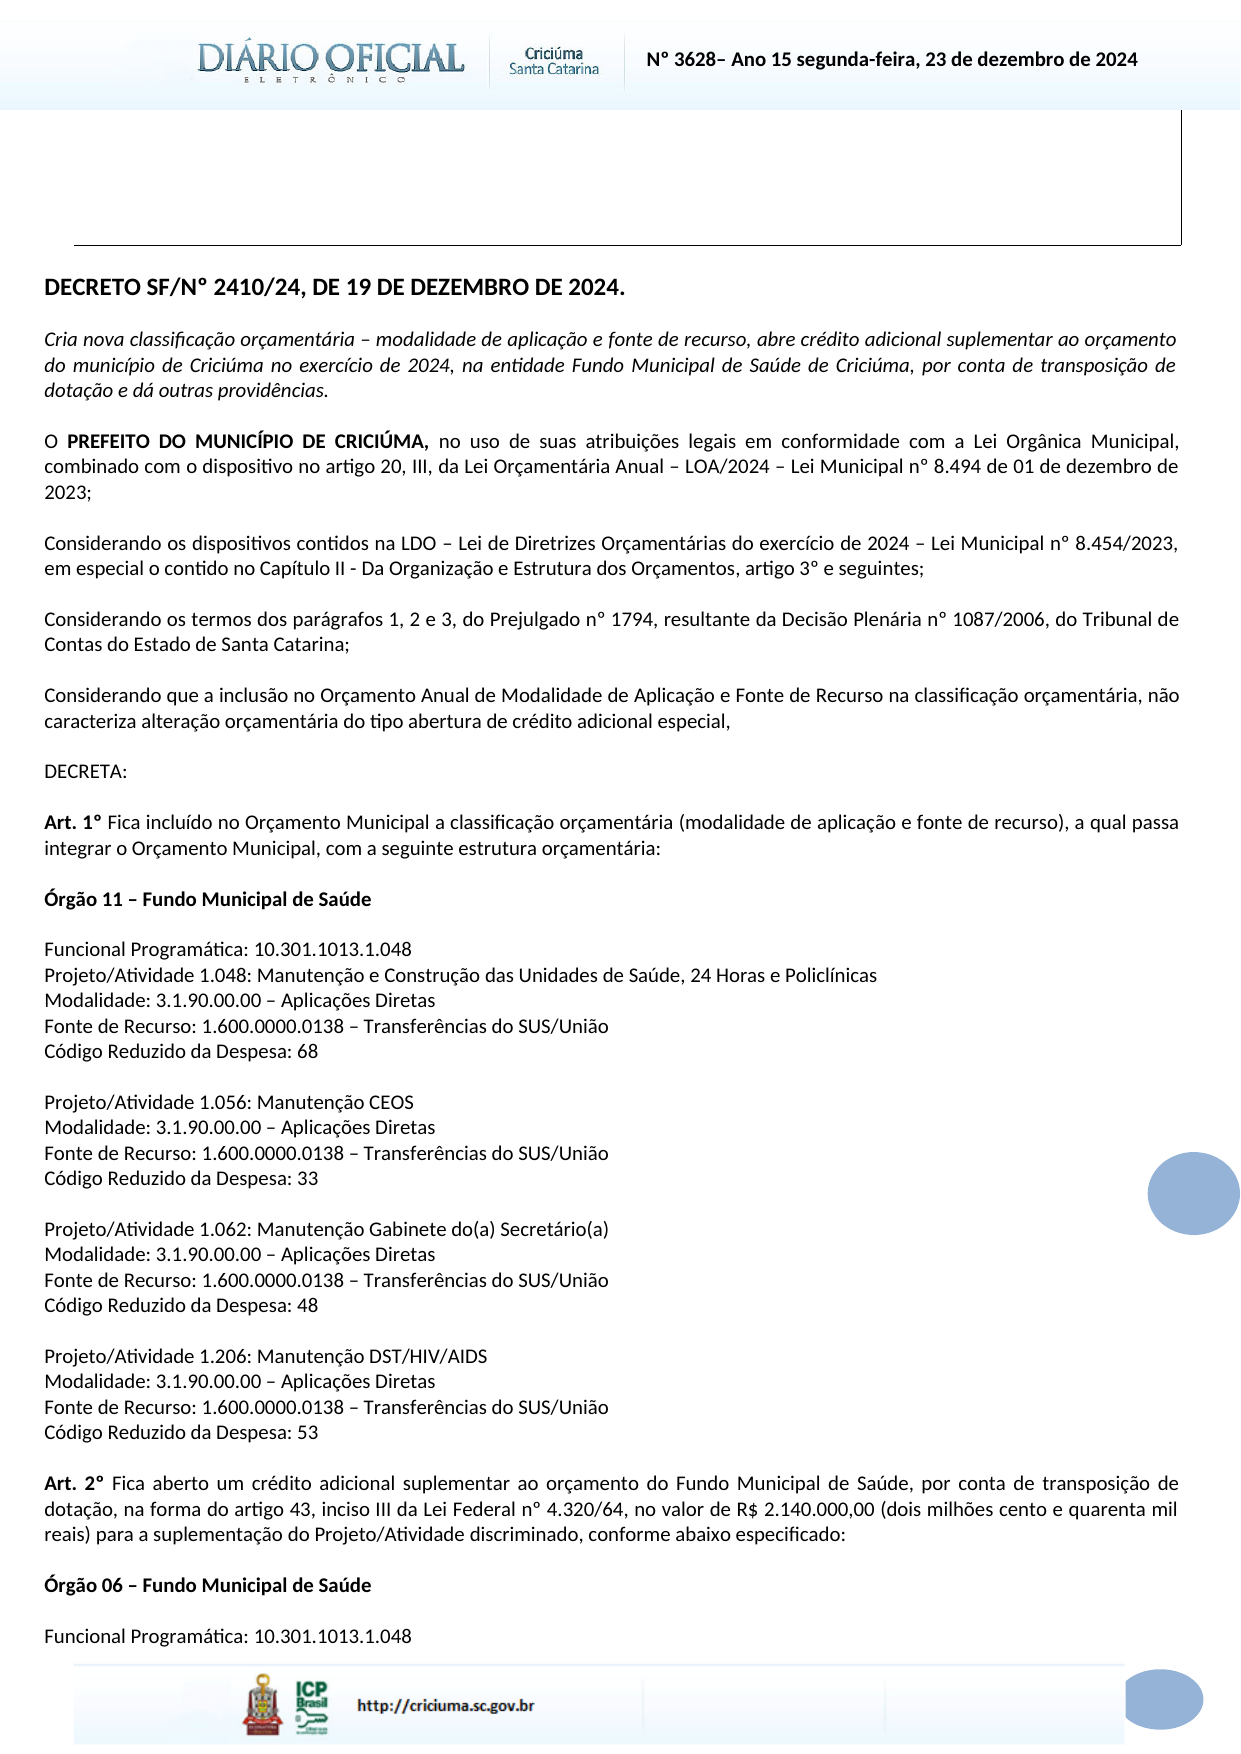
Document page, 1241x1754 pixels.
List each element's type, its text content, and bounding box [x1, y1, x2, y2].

text Modalidade: 3.1.90.00.00 – Aplicações Diretas [44, 1369, 1181, 1394]
text Considerando que a inclusão no Orçamento Anual de Modalidade de Aplicação e Fonte de Recurso na classificação orçamentária, não caracteriza alteração orçamentária do tipo abertura de crédito adicional especial, [44, 682, 1181, 733]
text Modalidade: 3.1.90.00.00 – Aplicações Diretas [44, 987, 1181, 1013]
text Considerando os termos dos parágrafos 1, 2 e 3, do Prejulgado nº 1794, resultante da Decisão Plenária nº 1087/2006, do Tribunal de Contas do Estado de Santa Catarina; [44, 606, 1181, 657]
text Código Reduzido da Despesa: 53 [44, 1419, 1181, 1445]
text Projeto/Atividade 1.062: Manutenção Gabinete do(a) Secretário(a) [44, 1216, 1181, 1242]
text Código Reduzido da Despesa: 33 [44, 1165, 1159, 1191]
text Órgão 06 – Fundo Municipal de Saúde [44, 1572, 1181, 1597]
text Código Reduzido da Despesa: 48 [44, 1292, 1181, 1318]
text Art. 1º Fica incluído no Orçamento Municipal a classificação orçamentária (modalidade de aplicação e fonte de recurso), a qual passa integrar o Orçamento Municipal, com a seguinte estrutura orçamentária: [44, 809, 1181, 860]
text Modalidade: 3.1.90.00.00 – Aplicações Diretas [44, 1114, 1181, 1140]
text Considerando os dispositivos contidos na LDO – Lei de Diretrizes Orçamentárias do exercício de 2024 – Lei Municipal nº 8.454/2023, em especial o contido no Capítulo II - Da Organização e Estrutura dos Orçamentos, artigo 3º e seguintes; [44, 530, 1181, 581]
text Fonte de Recurso: 1.600.0000.0138 – Transferências do SUS/União [44, 1140, 1181, 1165]
text Funcional Programática: 10.301.1013.1.048 [44, 1623, 1181, 1648]
text Funcional Programática: 10.301.1013.1.048 [44, 937, 1181, 962]
text Cria nova classificação orçamentária – modalidade de aplicação e fonte de recurso, abre crédito adicional suplementar ao orçamento do município de Criciúma no exercício de 2024, na entidade Fundo Municipal de Saúde de Criciúma, por conta de transposição de dotação e dá outras providências. [44, 327, 1181, 403]
text O PREFEITO DO MUNICÍPIO DE CRICIÚMA, no uso de suas atribuições legais em conformidade com a Lei Orgânica Municipal, combinado com o dispositivo no artigo 20, III, da Lei Orçamentária Anual – LOA/2024 – Lei Municipal nº 8.494 de 01 de dezembro de 2023; [44, 428, 1181, 504]
text Art. 2º Fica aberto um crédito adicional suplementar ao orçamento do Fundo Municipal de Saúde, por conta de transposição de dotação, na forma do artigo 43, inciso III da Lei Federal nº 4.320/64, no valor de R$ 2.140.000,00 (dois milhões cento e quarenta mil reais) para a suplementação do Projeto/Atividade discriminado, conforme abaixo especificado: [44, 1470, 1181, 1547]
text Projeto/Atividade 1.048: Manutenção e Construção das Unidades de Saúde, 24 Horas e Policlínicas [44, 962, 1181, 987]
text Código Reduzido da Despesa: 68 [44, 1038, 1181, 1064]
text DECRETO SF/Nº 2410/24, DE 19 DE DEZEMBRO DE 2024. [44, 271, 1181, 301]
text Modalidade: 3.1.90.00.00 – Aplicações Diretas [44, 1242, 1181, 1267]
text Projeto/Atividade 1.056: Manutenção CEOS [44, 1089, 1181, 1114]
text Fonte de Recurso: 1.600.0000.0138 – Transferências do SUS/União [44, 1013, 1181, 1038]
text Órgão 11 – Fundo Municipal de Saúde [44, 886, 1181, 911]
text Projeto/Atividade 1.206: Manutenção DST/HIV/AIDS [44, 1343, 1181, 1369]
text Fonte de Recurso: 1.600.0000.0138 – Transferências do SUS/União [44, 1267, 1181, 1292]
text DECRETA: [44, 759, 1181, 784]
text Fonte de Recurso: 1.600.0000.0138 – Transferências do SUS/União [44, 1394, 1181, 1419]
